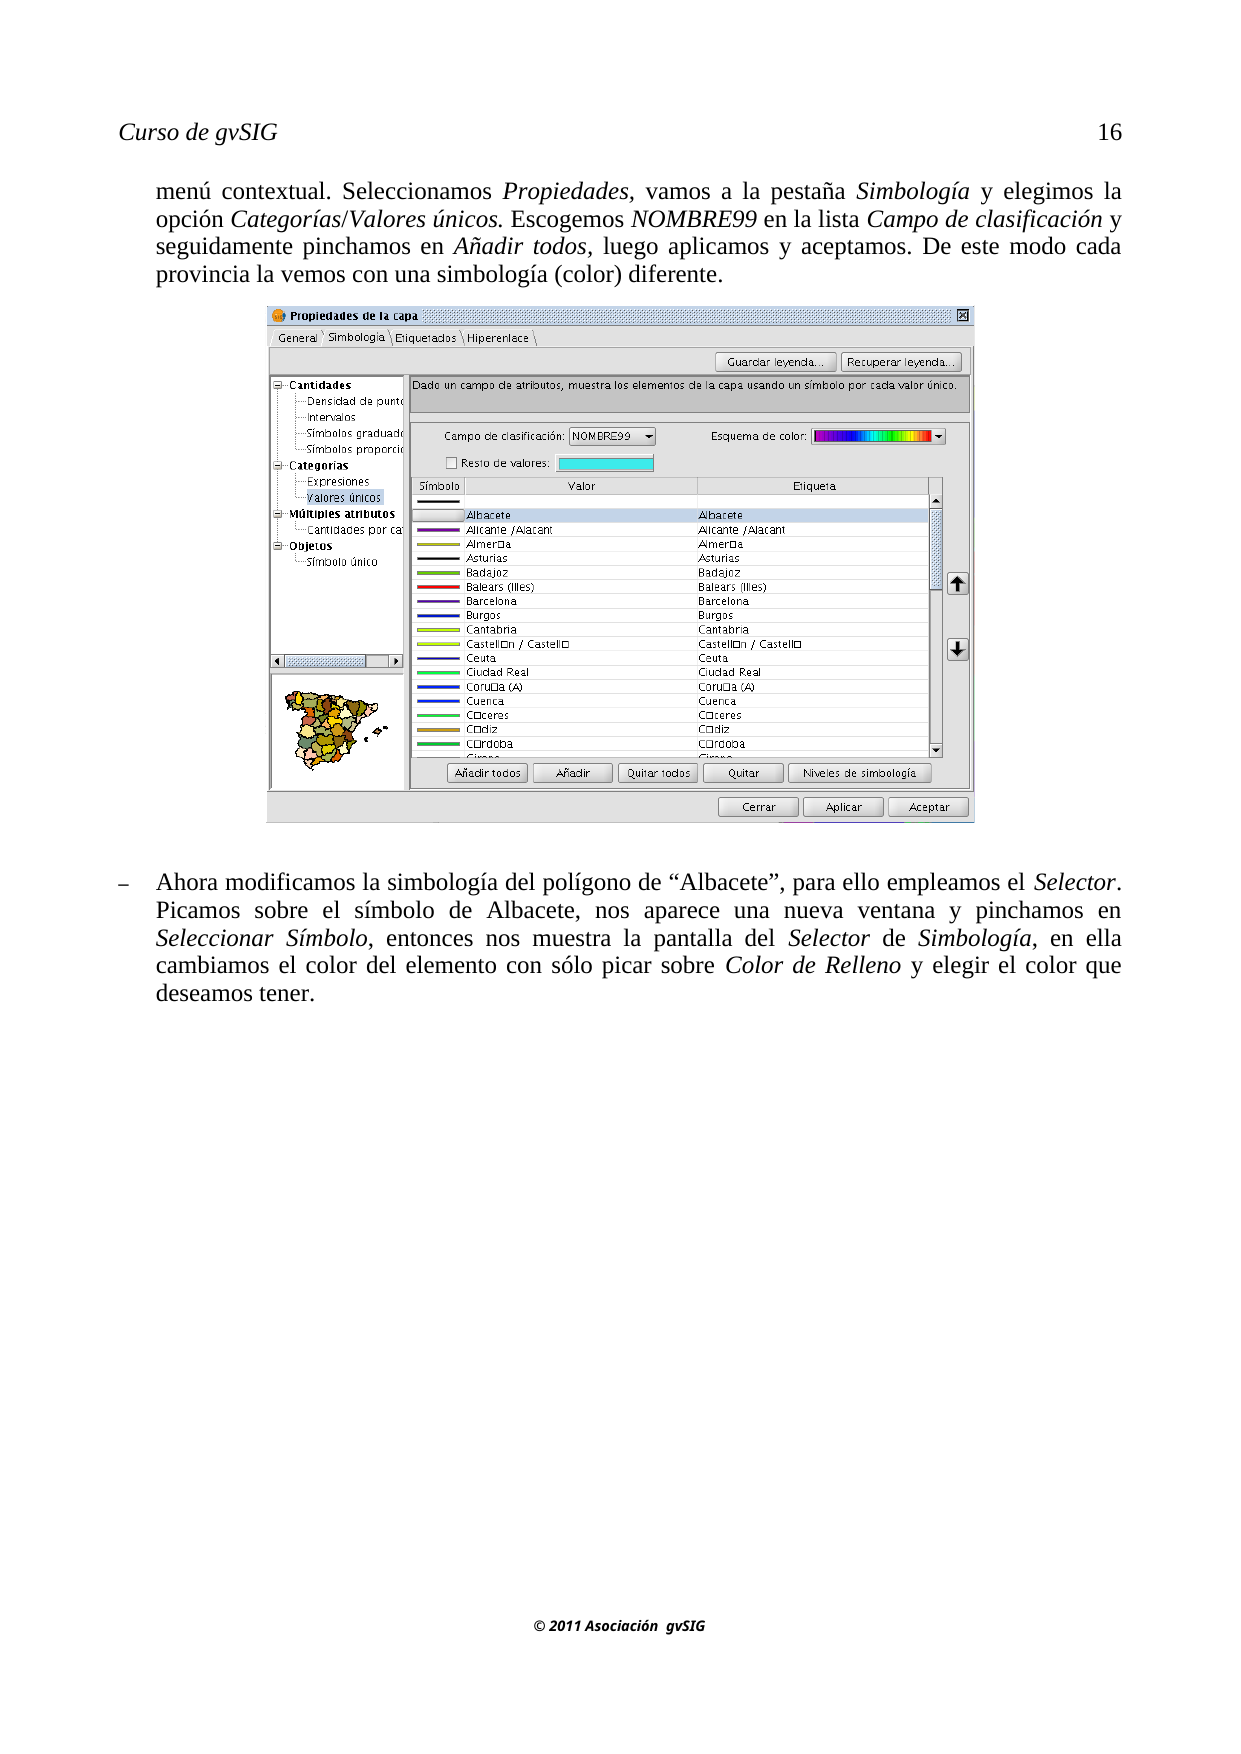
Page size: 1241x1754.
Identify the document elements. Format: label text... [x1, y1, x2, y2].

picture [265, 305, 975, 823]
list menú contextual. Seleccionamos Propiedades, vamos a la pestaña Simbología y elegimos la opción Categorías/Valores únicos. Escogemos NOMBRE99 en la lista Campo de clasificación y seguidamente pinchamos en Añadir todos, luego aplicamos y aceptamos. De este modo cada provincia la vemos con una simbología (color) diferente. [118, 177, 1122, 288]
list Ahora modificamos la simbología del polígono de “Albacete”, para ello empleamos el Selector. Picamos sobre el símbolo de Albacete, nos aparece una nueva ventana y pinchamos en Seleccionar Símbolo, entonces nos muestra la pantalla del Selector de Simbología, en ella cambiamos el color del elemento con sólo picar sobre Color de Relleno y elegir el color que deseamos tener. [118, 868, 1122, 1007]
